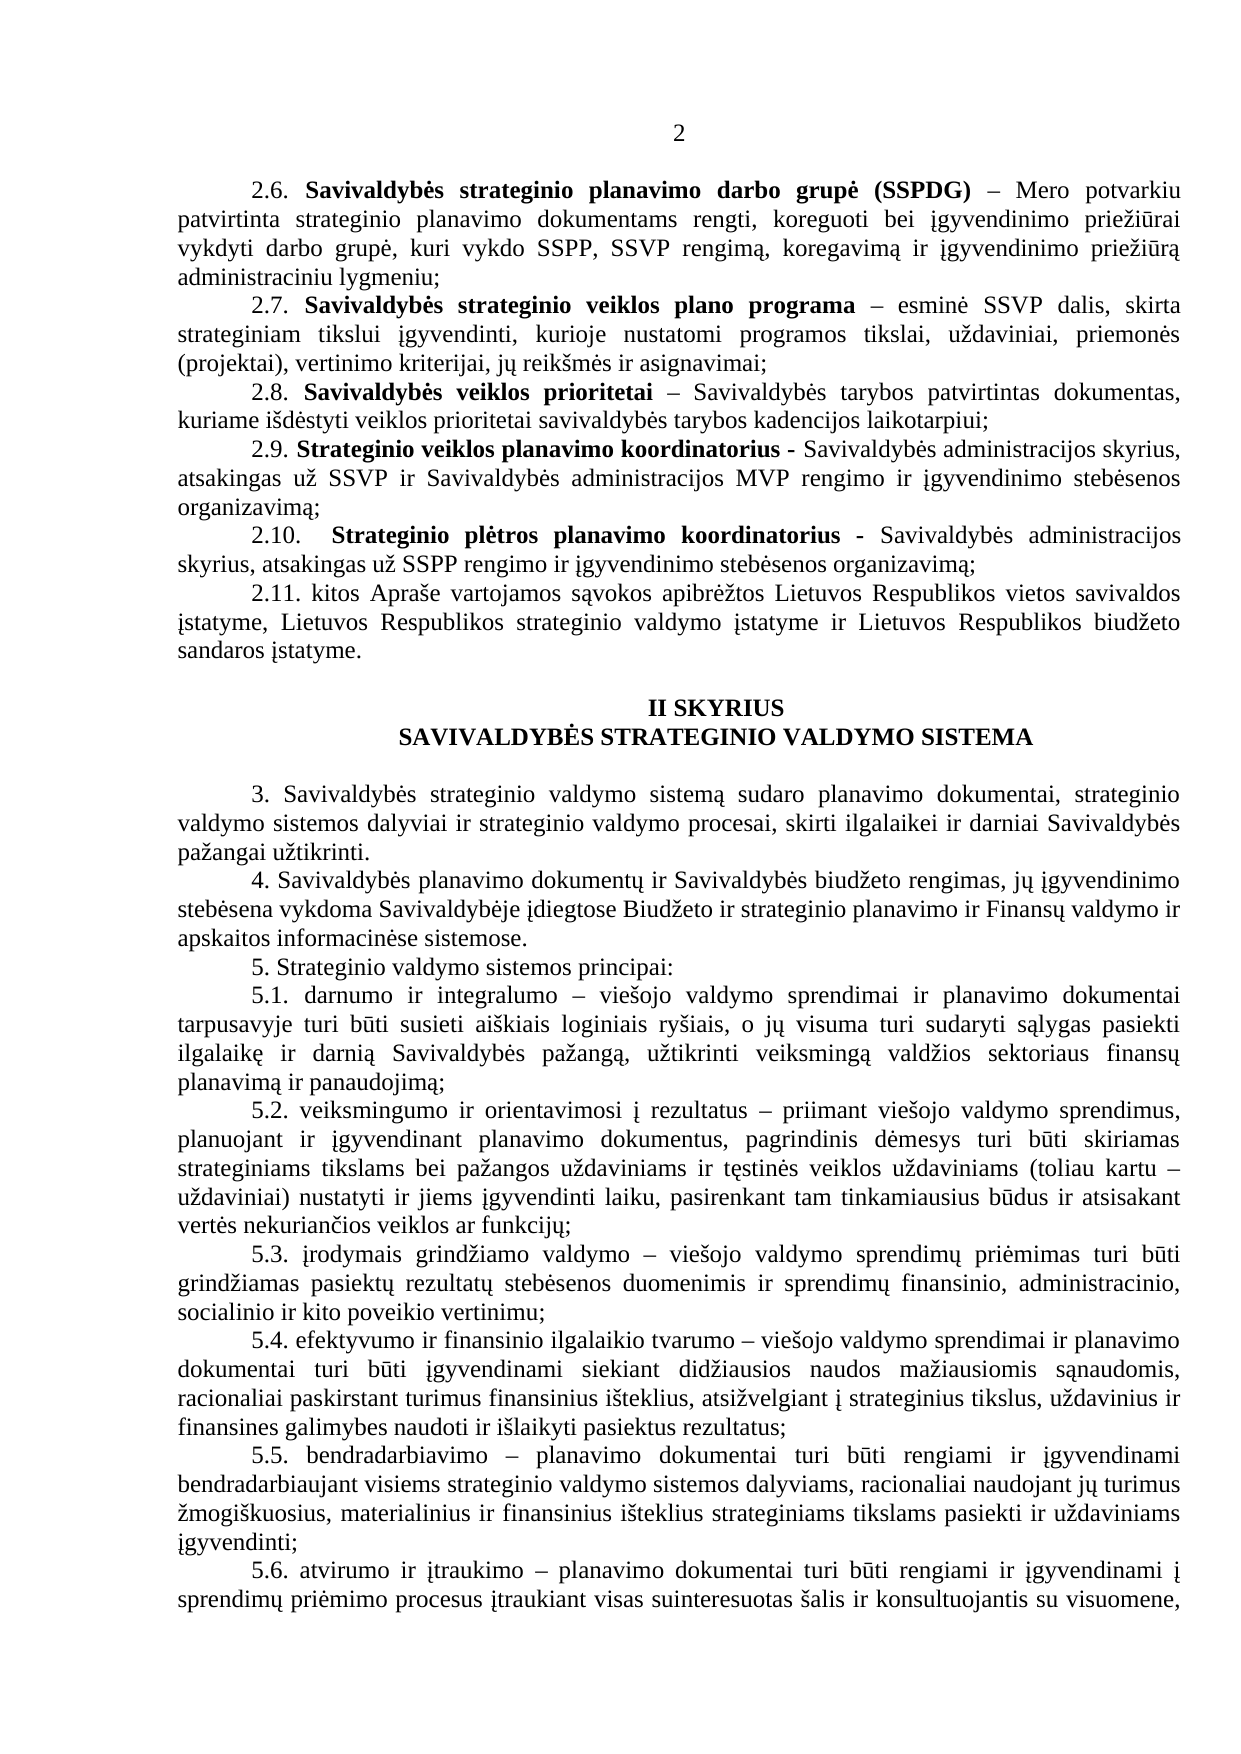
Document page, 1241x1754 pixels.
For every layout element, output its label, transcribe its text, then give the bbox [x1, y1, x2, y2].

text SAVIVALDYBĖS STRATEGINIO VALDYMO SISTEMA [177, 722, 1181, 751]
text 5.1. darnumo ir integralumo – viešojo valdymo sprendimai ir planavimo dokumentai tarpusavyje turi būti susieti aiškiais loginiais ryšiais, o jų visuma turi sudaryti sąlygas pasiekti ilgalaikę ir darnią Savivaldybės pažangą, užtikrinti veiksmingą valdžios sektoriaus finansų planavimą ir panaudojimą; [177, 981, 1181, 1096]
text 2.11. kitos Apraše vartojamos sąvokos apibrėžtos Lietuvos Respublikos vietos savivaldos įstatyme, Lietuvos Respublikos strateginio valdymo įstatyme ir Lietuvos Respublikos biudžeto sandaros įstatyme. [177, 578, 1181, 664]
text 5.3. įrodymais grindžiamo valdymo – viešojo valdymo sprendimų priėmimas turi būti grindžiamas pasiektų rezultatų stebėsenos duomenimis ir sprendimų finansinio, administracinio, socialinio ir kito poveikio vertinimu; [177, 1239, 1181, 1326]
text 5.2. veiksmingumo ir orientavimosi į rezultatus – priimant viešojo valdymo sprendimus, planuojant ir įgyvendinant planavimo dokumentus, pagrindinis dėmesys turi būti skiriamas strateginiams tikslams bei pažangos uždaviniams ir tęstinės veiklos uždaviniams (toliau kartu – uždaviniai) nustatyti ir jiems įgyvendinti laiku, pasirenkant tam tinkamiausius būdus ir atsisakant vertės nekuriančios veiklos ar funkcijų; [177, 1096, 1181, 1239]
text 5.6. atvirumo ir įtraukimo – planavimo dokumentai turi būti rengiami ir įgyvendinami į sprendimų priėmimo procesus įtraukiant visas suinteresuotas šalis ir konsultuojantis su visuomene, [177, 1556, 1181, 1613]
text 4. Savivaldybės planavimo dokumentų ir Savivaldybės biudžeto rengimas, jų įgyvendinimo stebėsena vykdoma Savivaldybėje įdiegtose Biudžeto ir strateginio planavimo ir Finansų valdymo ir apskaitos informacinėse sistemose. [177, 866, 1181, 952]
text II SKYRIUS [177, 693, 1181, 722]
text 2.8. Savivaldybės veiklos prioritetai – Savivaldybės tarybos patvirtintas dokumentas, kuriame išdėstyti veiklos prioritetai savivaldybės tarybos kadencijos laikotarpiui; [177, 377, 1181, 434]
text 2.6. Savivaldybės strateginio planavimo darbo grupė (SSPDG) – Mero potvarkiu patvirtinta strateginio planavimo dokumentams rengti, koreguoti bei įgyvendinimo priežiūrai vykdyti darbo grupė, kuri vykdo SSPP, SSVP rengimą, koregavimą ir įgyvendinimo priežiūrą administraciniu lygmeniu; [177, 176, 1181, 291]
text 3. Savivaldybės strateginio valdymo sistemą sudaro planavimo dokumentai, strateginio valdymo sistemos dalyviai ir strateginio valdymo procesai, skirti ilgalaikei ir darniai Savivaldybės pažangai užtikrinti. [177, 779, 1181, 866]
text 5. Strateginio valdymo sistemos principai: [177, 952, 1181, 981]
text 2.7. Savivaldybės strateginio veiklos plano programa – esminė SSVP dalis, skirta strateginiam tikslui įgyvendinti, kurioje nustatomi programos tikslai, uždaviniai, priemonės (projektai), vertinimo kriterijai, jų reikšmės ir asignavimai; [177, 291, 1181, 377]
text 2.9. Strateginio veiklos planavimo koordinatorius - Savivaldybės administracijos skyrius, atsakingas už SSVP ir Savivaldybės administracijos MVP rengimo ir įgyvendinimo stebėsenos organizavimą; [177, 434, 1181, 521]
text 2.10. Strateginio plėtros planavimo koordinatorius - Savivaldybės administracijos skyrius, atsakingas už SSPP rengimo ir įgyvendinimo stebėsenos organizavimą; [177, 521, 1181, 578]
text 5.4. efektyvumo ir finansinio ilgalaikio tvarumo – viešojo valdymo sprendimai ir planavimo dokumentai turi būti įgyvendinami siekiant didžiausios naudos mažiausiomis sąnaudomis, racionaliai paskirstant turimus finansinius išteklius, atsižvelgiant į strateginius tikslus, uždavinius ir finansines galimybes naudoti ir išlaikyti pasiektus rezultatus; [177, 1326, 1181, 1441]
text 5.5. bendradarbiavimo – planavimo dokumentai turi būti rengiami ir įgyvendinami bendradarbiaujant visiems strateginio valdymo sistemos dalyviams, racionaliai naudojant jų turimus žmogiškuosius, materialinius ir finansinius išteklius strateginiams tikslams pasiekti ir uždaviniams įgyvendinti; [177, 1441, 1181, 1556]
